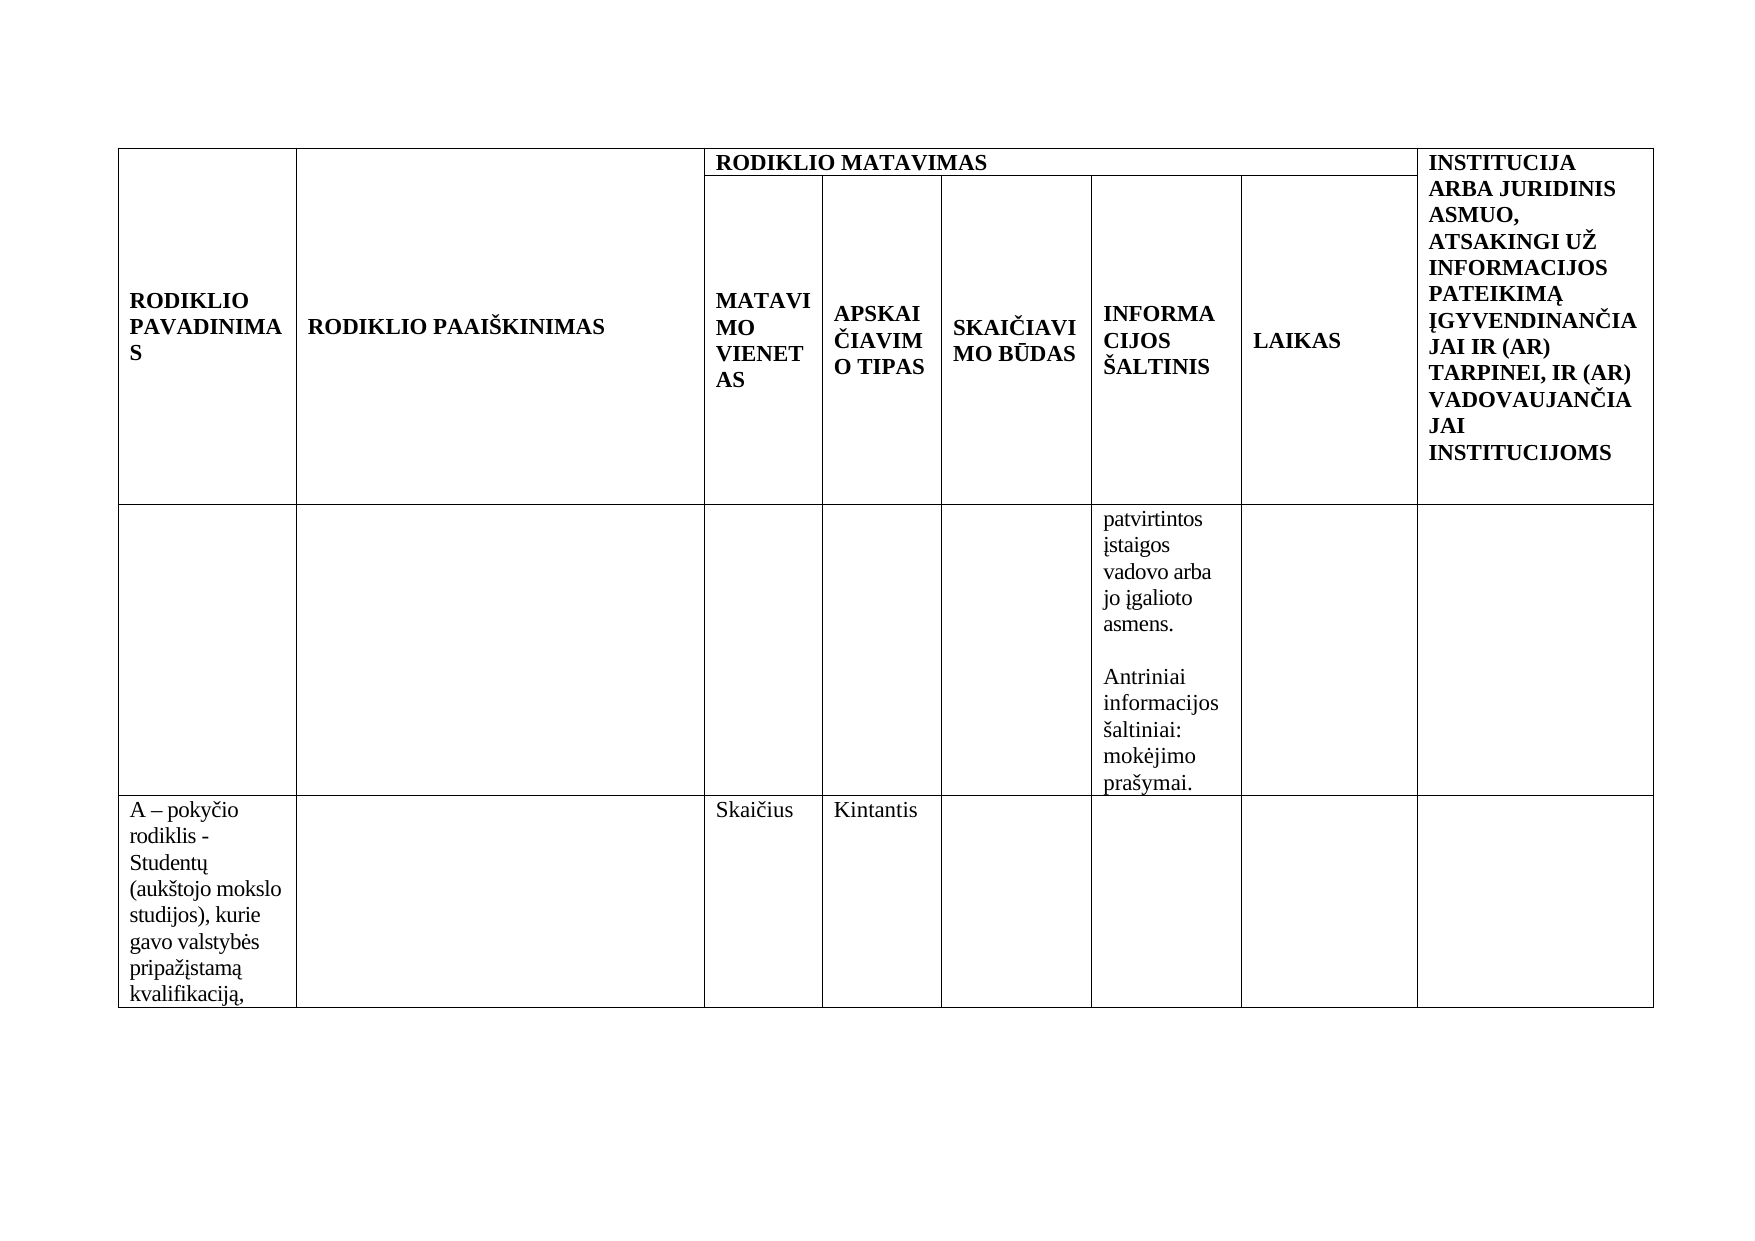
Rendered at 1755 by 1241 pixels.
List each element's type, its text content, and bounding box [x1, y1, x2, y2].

table_cell [942, 796, 1091, 1007]
table_cell [297, 505, 704, 795]
table_header RODIKLIO PAVADINIMAS [119, 149, 296, 504]
table_cell [705, 505, 822, 795]
table_cell [823, 505, 941, 795]
table_cell INFORMACIJOS ŠALTINIS [1092, 176, 1241, 504]
table_cell [1242, 505, 1417, 795]
table_header RODIKLIO MATAVIMAS [705, 149, 1417, 175]
table_cell A – pokyčio rodiklis - Studentų (aukštojo mokslo studijos), kurie gavo valstybės pripažįstamą kvalifikaciją, [119, 796, 296, 1007]
table_header Institucija arba juridinis asmuo, atsakingi už informacijos pateikimą ĮGYVENDINANČIAJAI IR (AR) TARPINEI, IR (AR) VADOVAUJANČIAJAI INSTITUCIJOMS [1418, 149, 1653, 504]
table_cell [1242, 796, 1417, 1007]
table_cell Skaičius [705, 796, 822, 1007]
table_header RODIKLIO PAAIŠKINIMAS [297, 149, 704, 504]
table_cell Kintantis [823, 796, 941, 1007]
table_cell [1418, 505, 1653, 795]
table_cell [1418, 796, 1653, 1007]
table_cell MATAVIMO VIENETAS [705, 176, 822, 504]
table_cell [297, 796, 704, 1007]
table_cell [942, 505, 1091, 795]
table_cell patvirtintos įstaigos vadovo arba jo įgalioto asmens. Antriniai informacijos šaltiniai: mokėjimo prašymai. [1092, 505, 1241, 795]
table_cell APSKAIČIAVIMO TIPAS [823, 176, 941, 504]
table_cell LAIKAS [1242, 176, 1417, 504]
table_cell SKAIČIAVIMO BŪDAS [942, 176, 1091, 504]
table_cell [119, 505, 296, 795]
table_cell [1092, 796, 1241, 1007]
